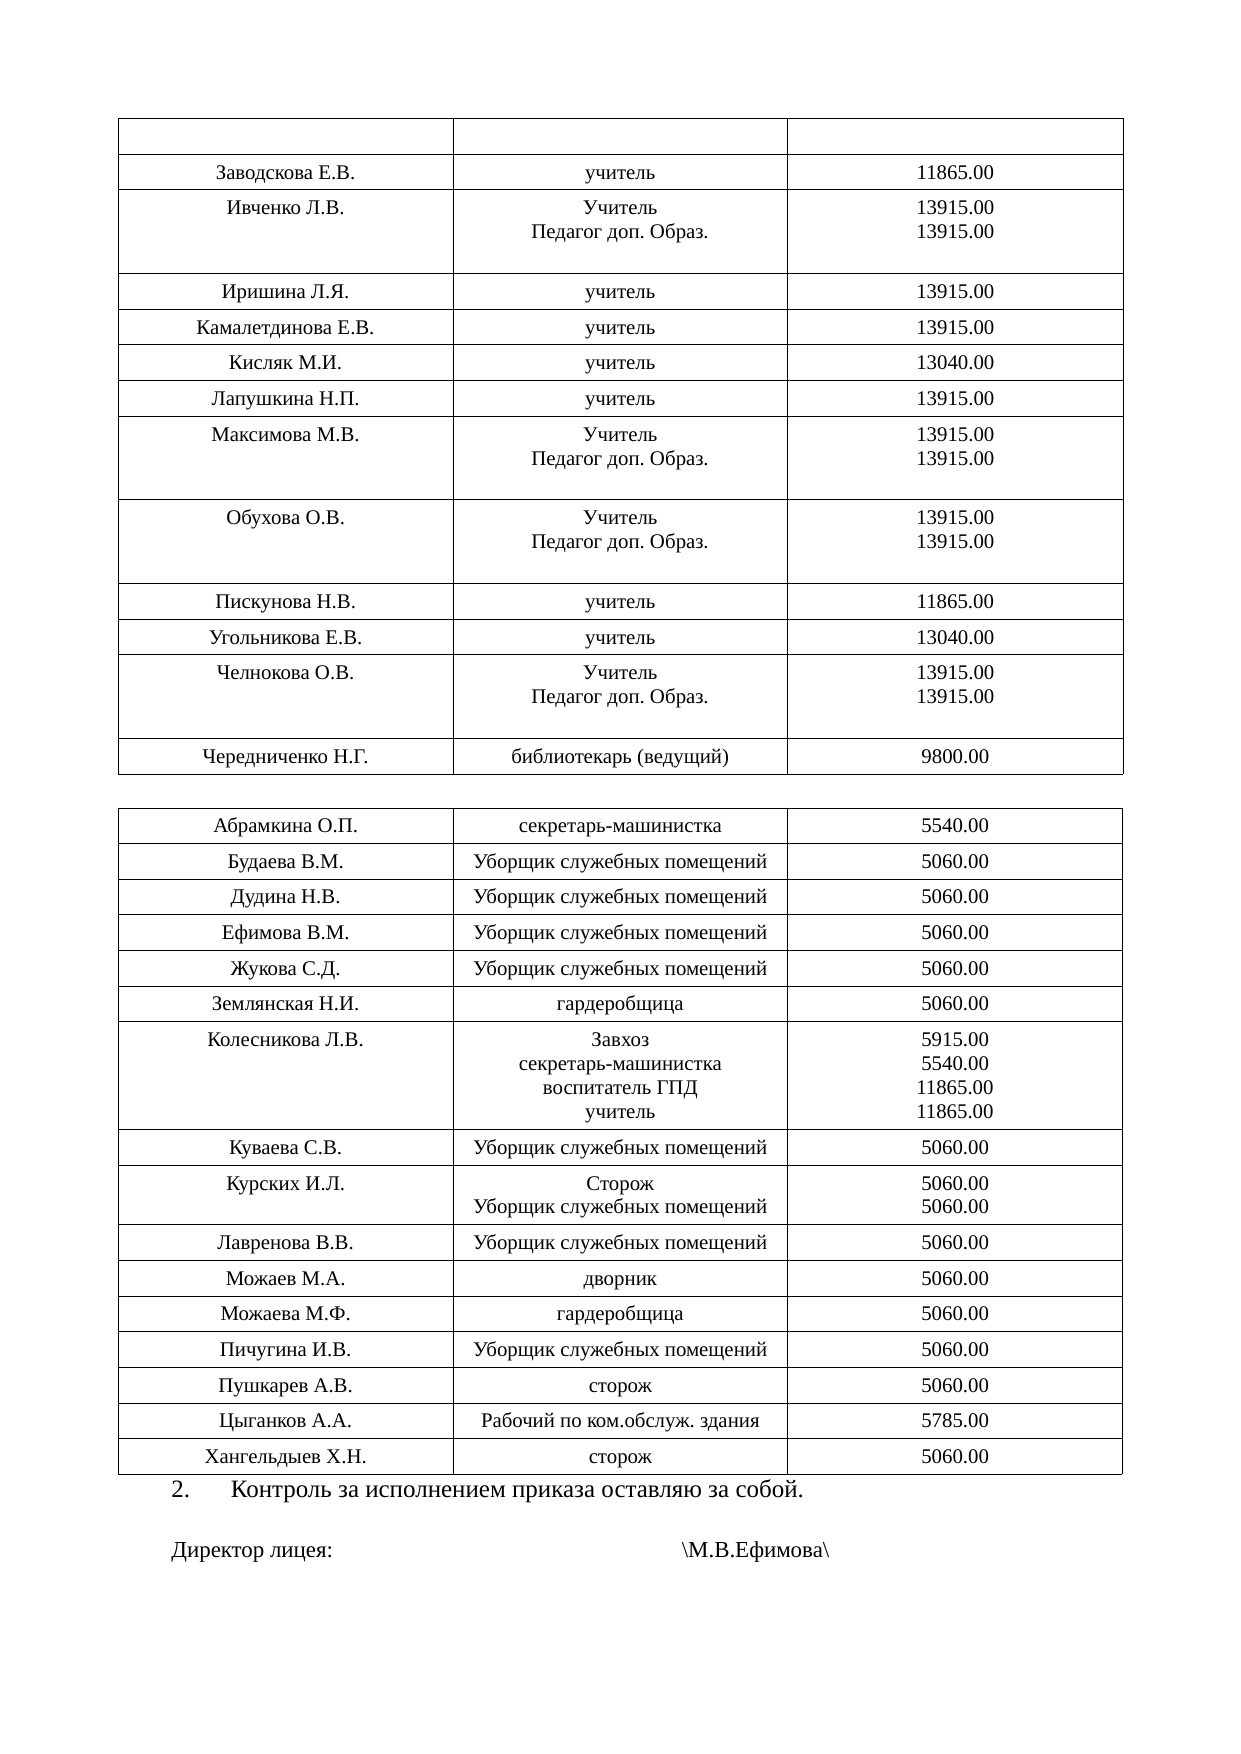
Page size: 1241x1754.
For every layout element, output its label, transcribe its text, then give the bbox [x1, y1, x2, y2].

table_cell 5060.00 [788, 987, 1122, 1021]
table_cell Лапушкина Н.П. [119, 381, 453, 416]
table_cell 11865.00 [788, 584, 1123, 619]
table_cell учитель [454, 155, 787, 189]
table_cell Ефимова В.М. [119, 915, 453, 950]
table_header секретарь-машинистка [454, 809, 787, 843]
table_header Абрамкина О.П. [119, 809, 453, 843]
table_cell 5060.00 [788, 1439, 1122, 1474]
table_cell учитель [454, 584, 787, 619]
table_cell 5060.00 5060.00 [788, 1166, 1122, 1224]
table_cell Можаева М.Ф. [119, 1297, 453, 1331]
table_cell Уборщик служебных помещений [454, 880, 787, 914]
table_cell 13915.00 [788, 274, 1123, 309]
table_cell Пушкарев А.В. [119, 1368, 453, 1402]
table_cell Уборщик служебных помещений [454, 1130, 787, 1164]
text Директор лицея: \М.В.Ефимова\ [118, 1536, 1122, 1562]
table_cell 13040.00 [788, 345, 1123, 380]
table_cell 5060.00 [788, 1368, 1122, 1402]
table_cell Иришина Л.Я. [119, 274, 453, 309]
table_cell учитель [454, 345, 787, 380]
table_cell Хангельдыев Х.Н. [119, 1439, 453, 1474]
table_cell Цыганков А.А. [119, 1404, 453, 1438]
table_cell Пискунова Н.В. [119, 584, 453, 619]
table_cell Кисляк М.И. [119, 345, 453, 380]
table_cell Будаева В.М. [119, 844, 453, 879]
table_cell Лавренова В.В. [119, 1225, 453, 1260]
table_cell [119, 119, 453, 154]
table_cell 13915.00 [788, 310, 1123, 344]
table_cell Учитель Педагог доп. Образ. [454, 655, 787, 738]
table_cell Жукова С.Д. [119, 951, 453, 986]
table_cell Сторож Уборщик служебных помещений [454, 1166, 787, 1224]
table_cell 5060.00 [788, 915, 1122, 950]
table_cell Уборщик служебных помещений [454, 915, 787, 950]
table_cell учитель [454, 274, 787, 309]
table_cell 5060.00 [788, 880, 1122, 914]
table_cell 13915.00 13915.00 [788, 190, 1123, 273]
table_cell 5915.00 5540.00 11865.00 11865.00 [788, 1022, 1122, 1129]
table_cell 5060.00 [788, 1332, 1122, 1367]
table_cell сторож [454, 1439, 787, 1474]
table_cell учитель [454, 381, 787, 416]
table_cell 5060.00 [788, 1130, 1122, 1164]
table_cell Учитель Педагог доп. Образ. [454, 500, 787, 583]
table_cell [788, 119, 1123, 154]
table_cell Можаев М.А. [119, 1261, 453, 1296]
table_cell Рабочий по ком.обслуж. здания [454, 1404, 787, 1438]
table_cell учитель [454, 620, 787, 654]
table_cell Уборщик служебных помещений [454, 951, 787, 986]
table_cell 5060.00 [788, 951, 1122, 986]
table_cell Землянская Н.И. [119, 987, 453, 1021]
table_cell дворник [454, 1261, 787, 1296]
table_cell Уборщик служебных помещений [454, 1225, 787, 1260]
table_header 5540.00 [788, 809, 1122, 843]
table_cell 5060.00 [788, 844, 1122, 879]
list Контроль за исполнением приказа оставляю за собой. [118, 1475, 1122, 1502]
table_cell 13915.00 [788, 381, 1123, 416]
table_cell Завхоз секретарь-машинистка воспитатель ГПД учитель [454, 1022, 787, 1129]
table_cell Уборщик служебных помещений [454, 844, 787, 879]
table_cell гардеробщица [454, 987, 787, 1021]
table_cell 5060.00 [788, 1261, 1122, 1296]
table_cell Камалетдинова Е.В. [119, 310, 453, 344]
table_cell 5785.00 [788, 1404, 1122, 1438]
table_cell Максимова М.В. [119, 417, 453, 499]
table_cell 9800.00 [788, 739, 1123, 774]
table_cell Пичугина И.В. [119, 1332, 453, 1367]
table_cell сторож [454, 1368, 787, 1402]
table_cell Чередниченко Н.Г. [119, 739, 453, 774]
table_cell Учитель Педагог доп. Образ. [454, 190, 787, 273]
table_cell гардеробщица [454, 1297, 787, 1331]
table_cell 13915.00 13915.00 [788, 655, 1123, 738]
table_cell Колесникова Л.В. [119, 1022, 453, 1129]
table_cell Угольникова Е.В. [119, 620, 453, 654]
table_cell 11865.00 [788, 155, 1123, 189]
table_cell [454, 119, 787, 154]
table_cell Учитель Педагог доп. Образ. [454, 417, 787, 499]
table_cell Курских И.Л. [119, 1166, 453, 1224]
table_cell Уборщик служебных помещений [454, 1332, 787, 1367]
table_cell 13040.00 [788, 620, 1123, 654]
table_cell Ивченко Л.В. [119, 190, 453, 273]
table_cell 5060.00 [788, 1225, 1122, 1260]
table_cell библиотекарь (ведущий) [454, 739, 787, 774]
table_cell Челнокова О.В. [119, 655, 453, 738]
table_cell 13915.00 13915.00 [788, 417, 1123, 499]
table_cell 13915.00 13915.00 [788, 500, 1123, 583]
table_cell 5060.00 [788, 1297, 1122, 1331]
table_cell Куваева С.В. [119, 1130, 453, 1164]
table_cell Дудина Н.В. [119, 880, 453, 914]
table_cell Обухова О.В. [119, 500, 453, 583]
table_cell Заводскова Е.В. [119, 155, 453, 189]
table_cell учитель [454, 310, 787, 344]
